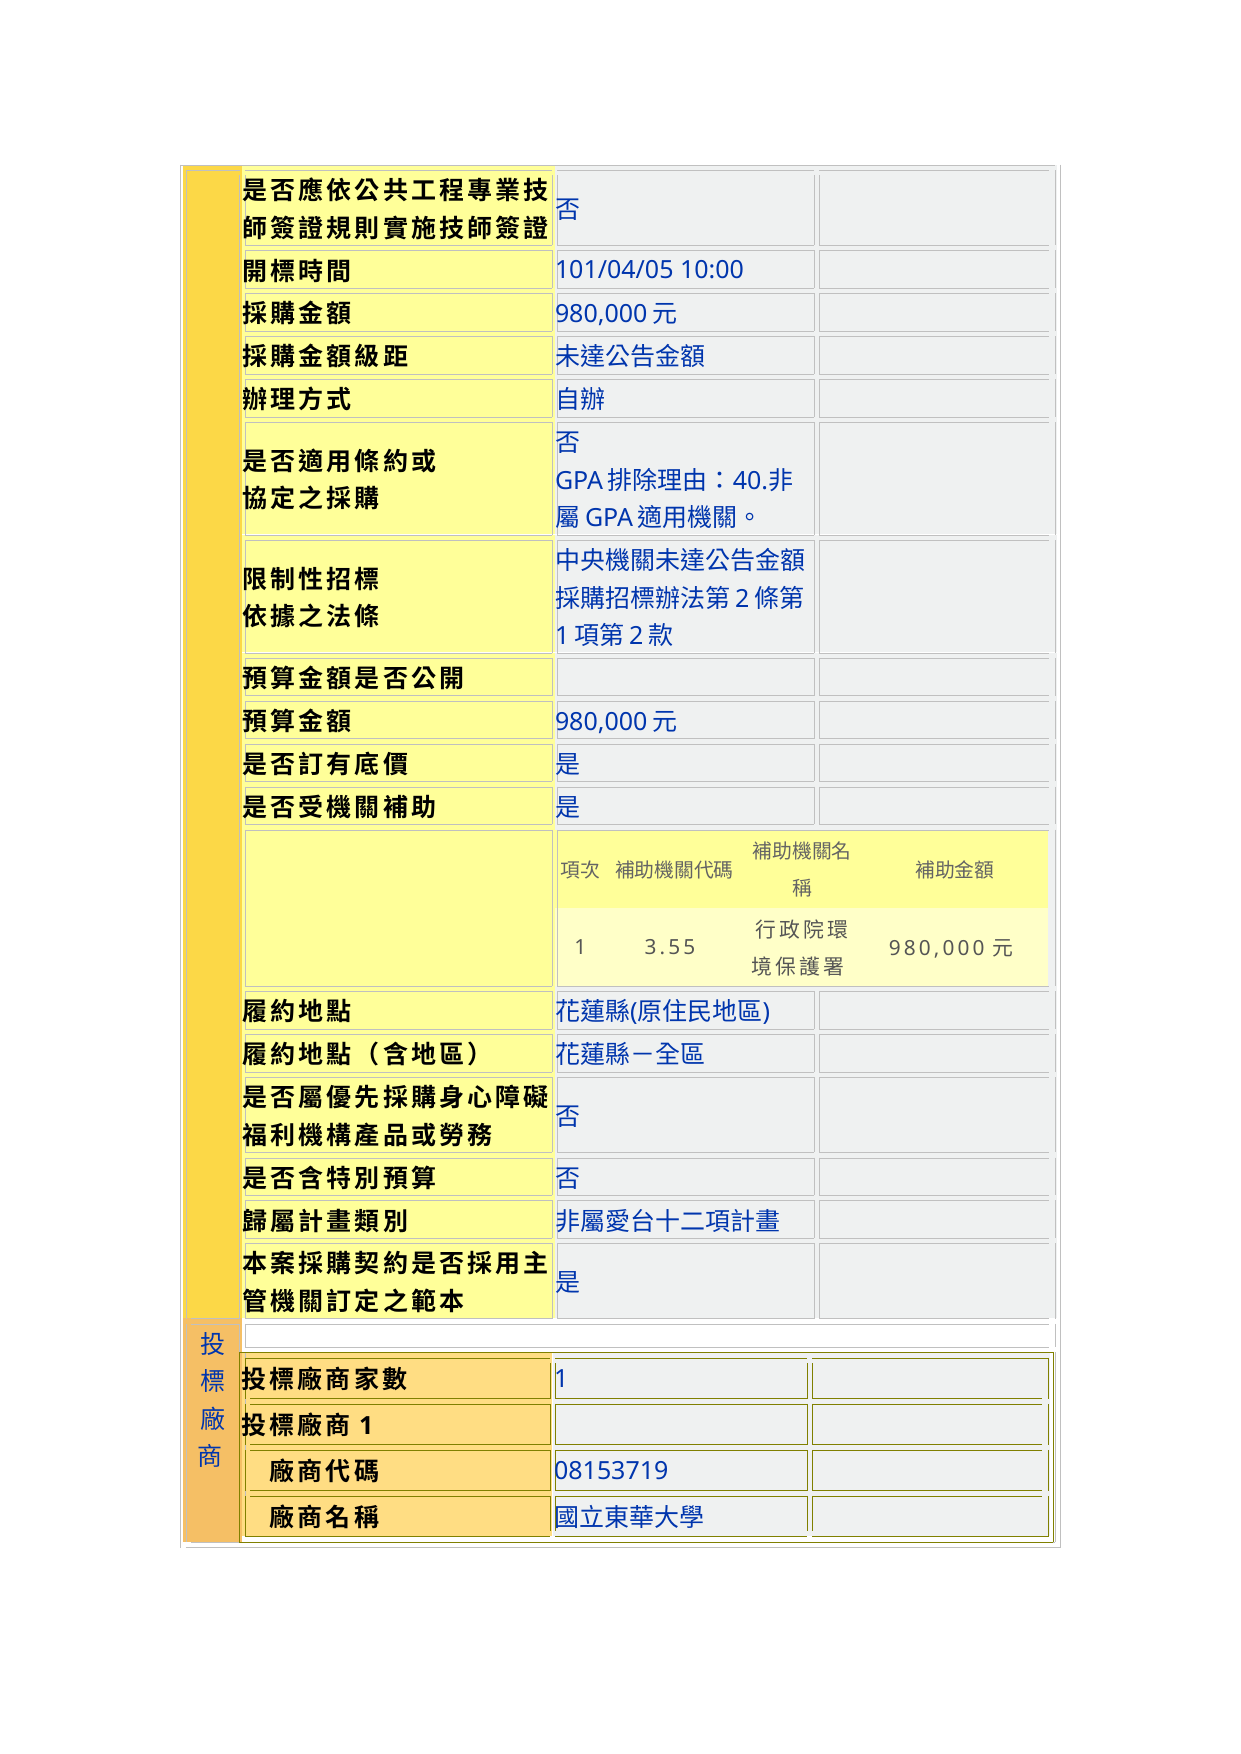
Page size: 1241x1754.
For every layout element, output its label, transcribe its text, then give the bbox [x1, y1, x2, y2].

table_cell 廠商代碼 [246, 1444, 552, 1490]
table_cell [817, 245, 1057, 288]
table_cell [817, 1318, 1057, 1347]
table_cell [810, 1490, 1050, 1536]
table_cell [817, 781, 1057, 824]
table_cell [817, 1029, 1057, 1072]
table_cell 是否屬優先採購身心障礙福利機構產品或勞務 [242, 1072, 555, 1152]
table_cell [555, 824, 1057, 986]
table_header [810, 1353, 1050, 1398]
table_cell 是否受機關補助 [242, 781, 555, 824]
table_cell [553, 1398, 810, 1444]
table_cell 本案採購契約是否採用主管機關訂定之範本 [242, 1238, 555, 1318]
table_cell [817, 165, 1057, 245]
table_cell 否 GPA排除理由：40.非屬GPA適用機關。 [555, 417, 817, 534]
table_cell 980,000元 [555, 288, 817, 331]
table_cell 否 [555, 166, 817, 245]
table_cell [810, 1444, 1050, 1490]
table_cell 限制性招標 依據之法條 [242, 535, 555, 652]
table_cell [558, 659, 814, 695]
table_cell 歸屬計畫類別 [242, 1195, 555, 1238]
table_cell 非屬愛台十二項計畫 [555, 1195, 817, 1238]
table_cell [817, 331, 1057, 374]
table_cell 980,000元 [555, 695, 817, 738]
table_cell 中央機關未達公告金額採購招標辦法第2條第1項第2款 [555, 535, 817, 652]
table_header 補助機關代碼 [605, 831, 743, 908]
table_cell 否 [555, 1072, 817, 1152]
table_cell 履約地點（含地區） [242, 1029, 555, 1072]
table_cell [555, 1325, 817, 1347]
table_cell [817, 1238, 1057, 1318]
table_cell [183, 166, 242, 1318]
table_cell 是 [555, 781, 817, 824]
table_header 補助金額 [861, 831, 1048, 908]
table_cell [817, 374, 1057, 417]
table_cell [817, 1195, 1057, 1238]
table_cell [817, 417, 1057, 534]
table_cell 1 [558, 908, 605, 986]
table_header 補助機關名稱 [743, 831, 861, 908]
table_cell 預算金額 [242, 695, 555, 738]
table_cell 開標時間 [242, 245, 555, 288]
table_cell 08153719 [553, 1444, 810, 1490]
table_cell 預算金額是否公開 [242, 653, 555, 695]
table_cell [817, 288, 1057, 331]
table_cell 980,000元 [861, 908, 1048, 986]
table_cell [246, 831, 552, 986]
table_cell 是否訂有底價 [242, 738, 555, 781]
table_cell [556, 1405, 807, 1444]
table_cell 廠商名稱 [246, 1490, 552, 1536]
table_cell 投 標 廠 商 [183, 1318, 242, 1542]
table_cell [242, 1353, 1053, 1542]
table_cell [817, 738, 1057, 781]
table_cell [817, 986, 1057, 1029]
table_cell 是否含特別預算 [242, 1152, 555, 1195]
table_cell [817, 535, 1057, 652]
table_cell [555, 1318, 817, 1324]
table_cell 花蓮縣－全區 [555, 1029, 817, 1072]
table_cell 3.55 [605, 908, 743, 986]
table_header 1 [553, 1353, 810, 1398]
table_header 項次 [558, 831, 605, 908]
table_cell 行政院環境保護署 [743, 908, 861, 986]
table_cell [242, 824, 555, 986]
table_cell 是 [555, 1238, 817, 1318]
table_cell 否 [555, 1152, 817, 1195]
table_cell [810, 1398, 1050, 1444]
table_cell 辦理方式 [242, 374, 555, 417]
table_cell [242, 1347, 1057, 1542]
table_cell 是否適用條約或 協定之採購 [242, 417, 555, 534]
table_cell [242, 1318, 555, 1347]
table_cell 是否應依公共工程專業技師簽證規則實施技師簽證 [242, 166, 555, 245]
table_cell 未達公告金額 [555, 331, 817, 374]
table_cell 花蓮縣(原住民地區) [555, 986, 817, 1029]
table_cell 投標廠商1 [246, 1398, 552, 1444]
table_cell 國立東華大學 [553, 1490, 810, 1536]
table_header 投標廠商家數 [246, 1353, 552, 1398]
table_cell 採購金額級距 [242, 331, 555, 374]
table_cell 是 [555, 738, 817, 781]
table_cell 自辦 [555, 374, 817, 417]
table_cell 101/04/05 10:00 [555, 245, 817, 288]
table_cell [817, 695, 1057, 738]
table_cell 採購金額 [242, 288, 555, 331]
table_cell [246, 1325, 555, 1347]
table_cell [817, 1152, 1057, 1195]
table_cell [555, 653, 817, 695]
table_cell 履約地點 [242, 986, 555, 1029]
table_cell [817, 653, 1057, 695]
table_cell [817, 1072, 1057, 1152]
